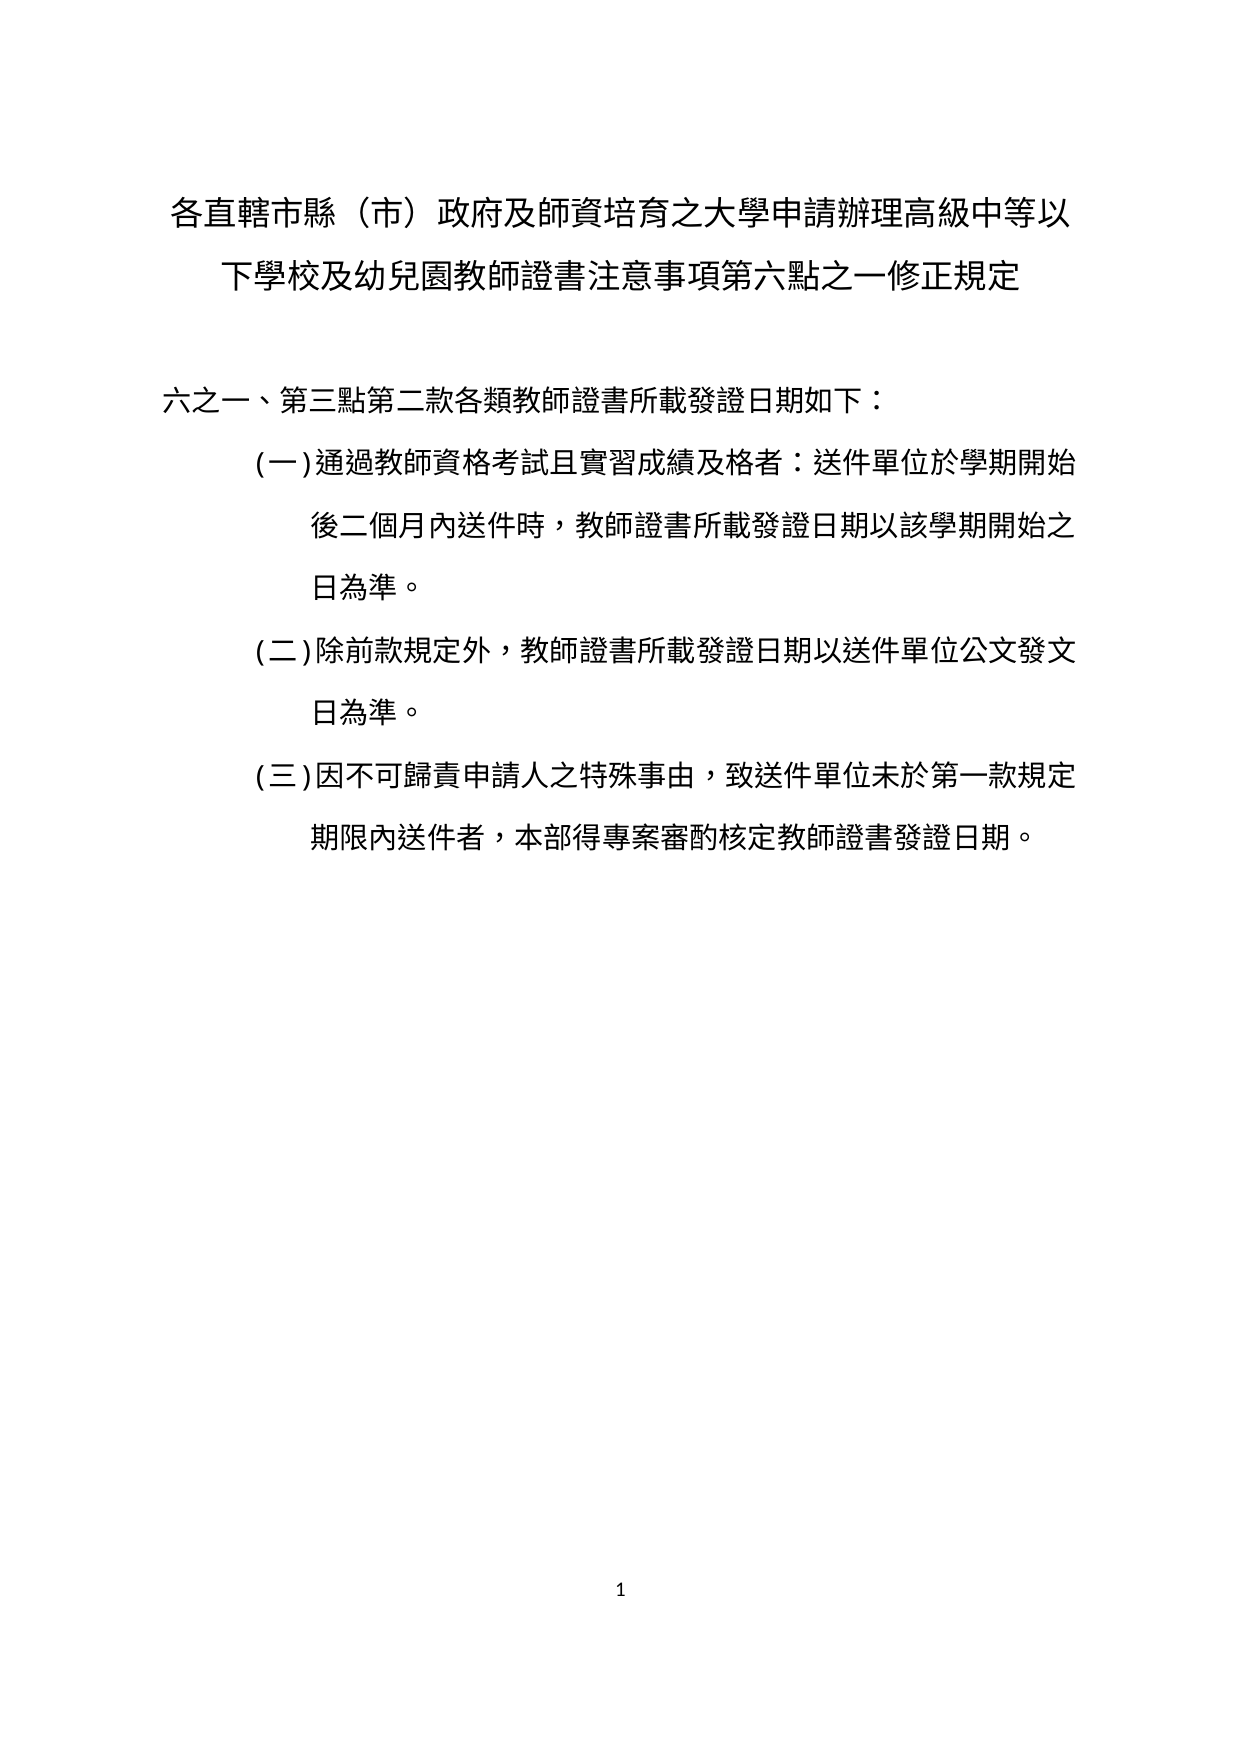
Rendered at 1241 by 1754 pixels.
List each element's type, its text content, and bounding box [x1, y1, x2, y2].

text (三)因不可歸責申請人之特殊事由，致送件單位未於第一款規定期限內送件者，本部得專案審酌核定教師證書發證日期。 [251, 732, 1078, 857]
text 各直轄市縣（市）政府及師資培育之大學申請辦理高級中等以下學校及幼兒園教師證書注意事項第六點之一修正規定 [162, 169, 1078, 294]
text 六之一、第三點第二款各類教師證書所載發證日期如下： [162, 357, 1078, 419]
text (一)通過教師資格考試且實習成績及格者：送件單位於學期開始後二個月內送件時，教師證書所載發證日期以該學期開始之日為準。 [251, 419, 1078, 607]
text (二)除前款規定外，教師證書所載發證日期以送件單位公文發文日為準。 [251, 607, 1078, 732]
